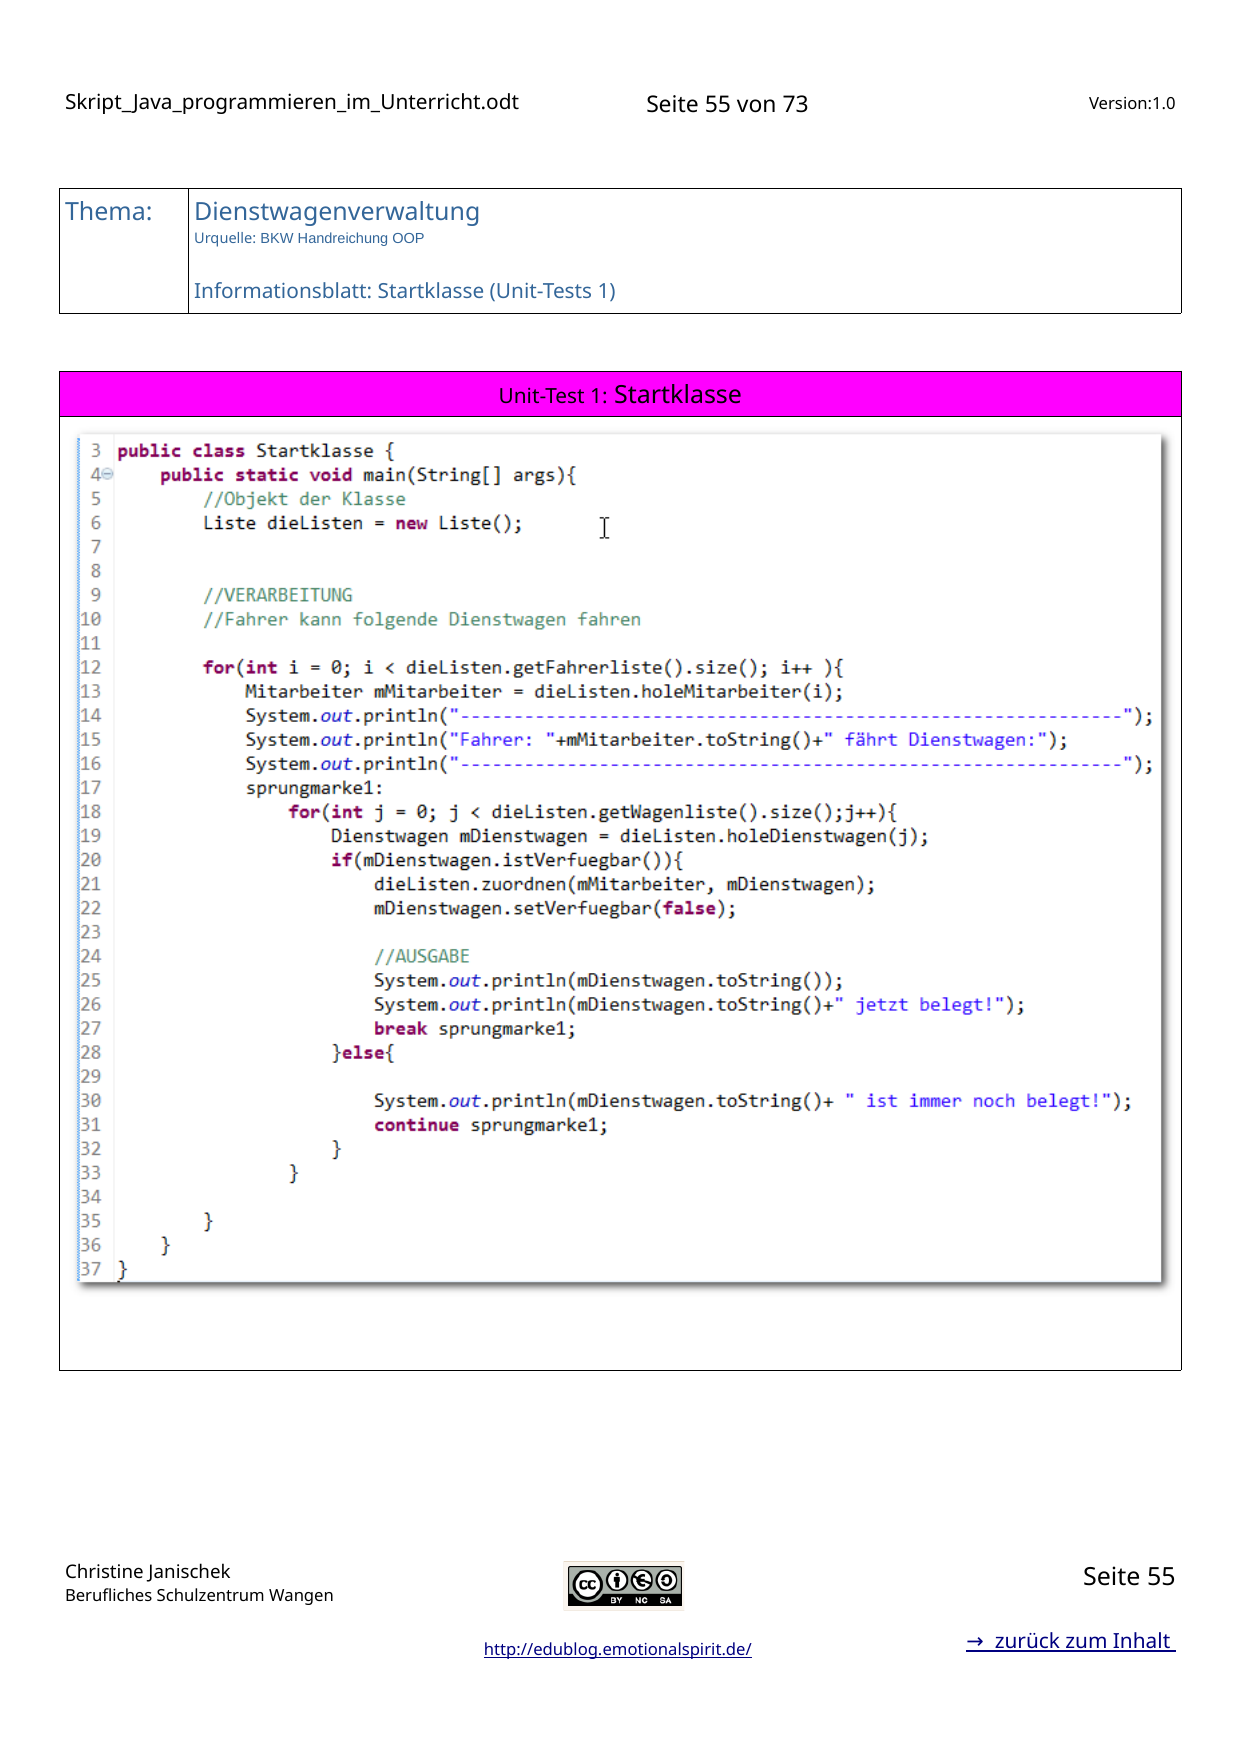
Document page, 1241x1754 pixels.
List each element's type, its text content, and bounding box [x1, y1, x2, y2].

table_header Thema: [60, 189, 188, 313]
picture [64, 422, 1176, 1297]
picture [563, 1561, 685, 1611]
table_header Unit-Test 1: Startklasse [60, 372, 1181, 416]
table_header Dienstwagenverwaltung Urquelle: BKW Handreichung OOP Informationsblatt: Startklasse (Unit-Tests 1) [189, 189, 1181, 313]
table_cell [60, 417, 1181, 1370]
